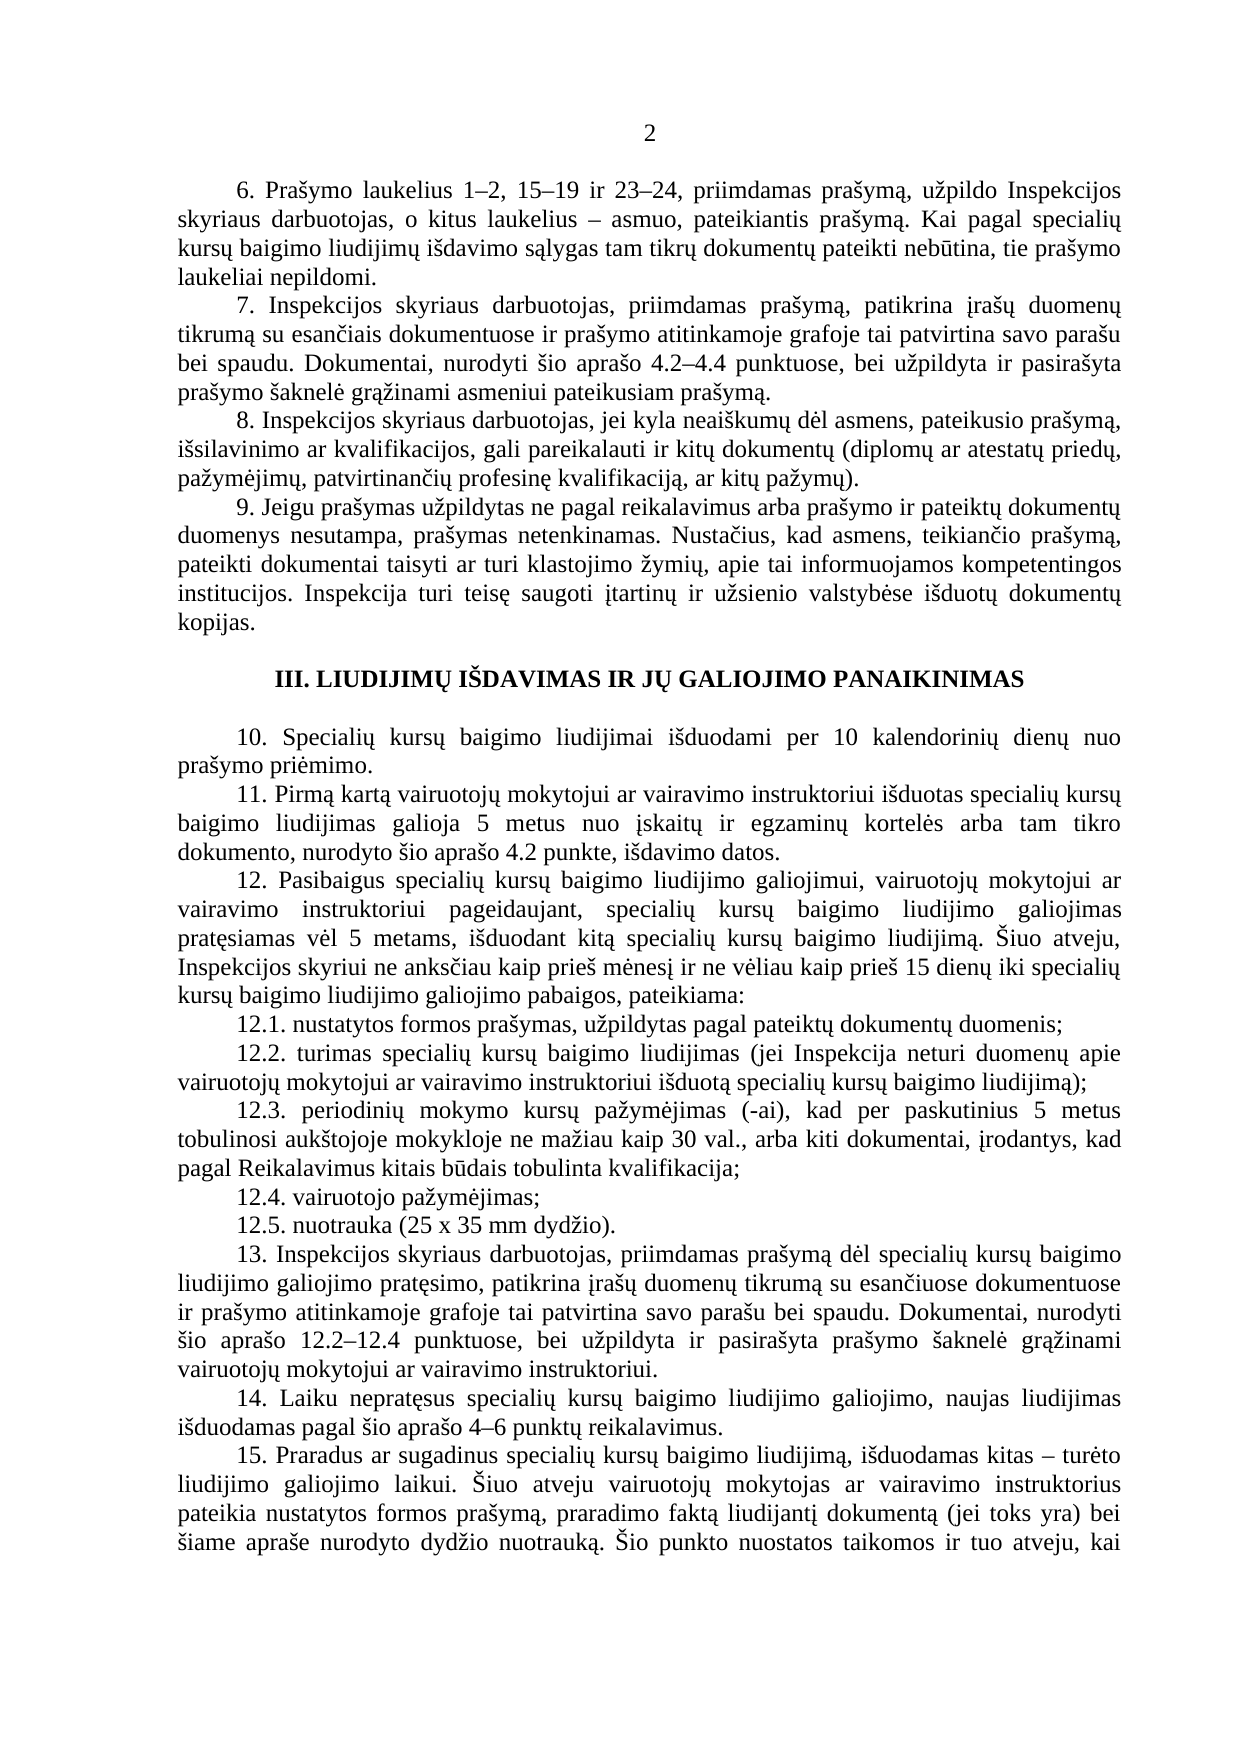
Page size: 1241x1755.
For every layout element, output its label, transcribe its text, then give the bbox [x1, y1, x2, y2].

text 6. Prašymo laukelius 1–2, 15–19 ir 23–24, priimdamas prašymą, užpildo Inspekcijos skyriaus darbuotojas, o kitus laukelius – asmuo, pateikiantis prašymą. Kai pagal specialių kursų baigimo liudijimų išdavimo sąlygas tam tikrų dokumentų pateikti nebūtina, tie prašymo laukeliai nepildomi. [177, 176, 1122, 291]
text 12.5. nuotrauka (25 x 35 mm dydžio). [177, 1211, 1122, 1239]
text 7. Inspekcijos skyriaus darbuotojas, priimdamas prašymą, patikrina įrašų duomenų tikrumą su esančiais dokumentuose ir prašymo atitinkamoje grafoje tai patvirtina savo parašu bei spaudu. Dokumentai, nurodyti šio aprašo 4.2–4.4 punktuose, bei užpildyta ir pasirašyta prašymo šaknelė grąžinami asmeniui pateikusiam prašymą. [177, 291, 1122, 406]
text 12.1. nustatytos formos prašymas, užpildytas pagal pateiktų dokumentų duomenis; [177, 1009, 1122, 1038]
text 12.3. periodinių mokymo kursų pažymėjimas (-ai), kad per paskutinius 5 metus tobulinosi aukštojoje mokykloje ne mažiau kaip 30 val., arba kiti dokumentai, įrodantys, kad pagal Reikalavimus kitais būdais tobulinta kvalifikacija; [177, 1096, 1122, 1182]
text III. LIUDIJIMŲ IŠDAVIMAS IR JŲ GALIOJIMO PANAIKINIMAS [177, 664, 1122, 693]
text 9. Jeigu prašymas užpildytas ne pagal reikalavimus arba prašymo ir pateiktų dokumentų duomenys nesutampa, prašymas netenkinamas. Nustačius, kad asmens, teikiančio prašymą, pateikti dokumentai taisyti ar turi klastojimo žymių, apie tai informuojamos kompetentingos institucijos. Inspekcija turi teisę saugoti įtartinų ir užsienio valstybėse išduotų dokumentų kopijas. [177, 492, 1122, 636]
text 8. Inspekcijos skyriaus darbuotojas, jei kyla neaiškumų dėl asmens, pateikusio prašymą, išsilavinimo ar kvalifikacijos, gali pareikalauti ir kitų dokumentų (diplomų ar atestatų priedų, pažymėjimų, patvirtinančių profesinę kvalifikaciją, ar kitų pažymų). [177, 406, 1122, 492]
text 15. Praradus ar sugadinus specialių kursų baigimo liudijimą, išduodamas kitas – turėto liudijimo galiojimo laikui. Šiuo atveju vairuotojų mokytojas ar vairavimo instruktorius pateikia nustatytos formos prašymą, praradimo faktą liudijantį dokumentą (jei toks yra) bei šiame apraše nurodyto dydžio nuotrauką. Šio punkto nuostatos taikomos ir tuo atveju, kai [177, 1441, 1122, 1556]
text 13. Inspekcijos skyriaus darbuotojas, priimdamas prašymą dėl specialių kursų baigimo liudijimo galiojimo pratęsimo, patikrina įrašų duomenų tikrumą su esančiuose dokumentuose ir prašymo atitinkamoje grafoje tai patvirtina savo parašu bei spaudu. Dokumentai, nurodyti šio aprašo 12.2–12.4 punktuose, bei užpildyta ir pasirašyta prašymo šaknelė grąžinami vairuotojų mokytojui ar vairavimo instruktoriui. [177, 1239, 1122, 1383]
text 12.2. turimas specialių kursų baigimo liudijimas (jei Inspekcija neturi duomenų apie vairuotojų mokytojui ar vairavimo instruktoriui išduotą specialių kursų baigimo liudijimą); [177, 1038, 1122, 1096]
text 10. Specialių kursų baigimo liudijimai išduodami per 10 kalendorinių dienų nuo prašymo priėmimo. [177, 722, 1122, 779]
text 12. Pasibaigus specialių kursų baigimo liudijimo galiojimui, vairuotojų mokytojui ar vairavimo instruktoriui pageidaujant, specialių kursų baigimo liudijimo galiojimas pratęsiamas vėl 5 metams, išduodant kitą specialių kursų baigimo liudijimą. Šiuo atveju, Inspekcijos skyriui ne anksčiau kaip prieš mėnesį ir ne vėliau kaip prieš 15 dienų iki specialių kursų baigimo liudijimo galiojimo pabaigos, pateikiama: [177, 866, 1122, 1009]
text 11. Pirmą kartą vairuotojų mokytojui ar vairavimo instruktoriui išduotas specialių kursų baigimo liudijimas galioja 5 metus nuo įskaitų ir egzaminų kortelės arba tam tikro dokumento, nurodyto šio aprašo 4.2 punkte, išdavimo datos. [177, 779, 1122, 866]
text 14. Laiku nepratęsus specialių kursų baigimo liudijimo galiojimo, naujas liudijimas išduodamas pagal šio aprašo 4–6 punktų reikalavimus. [177, 1383, 1122, 1441]
text 12.4. vairuotojo pažymėjimas; [177, 1182, 1122, 1211]
